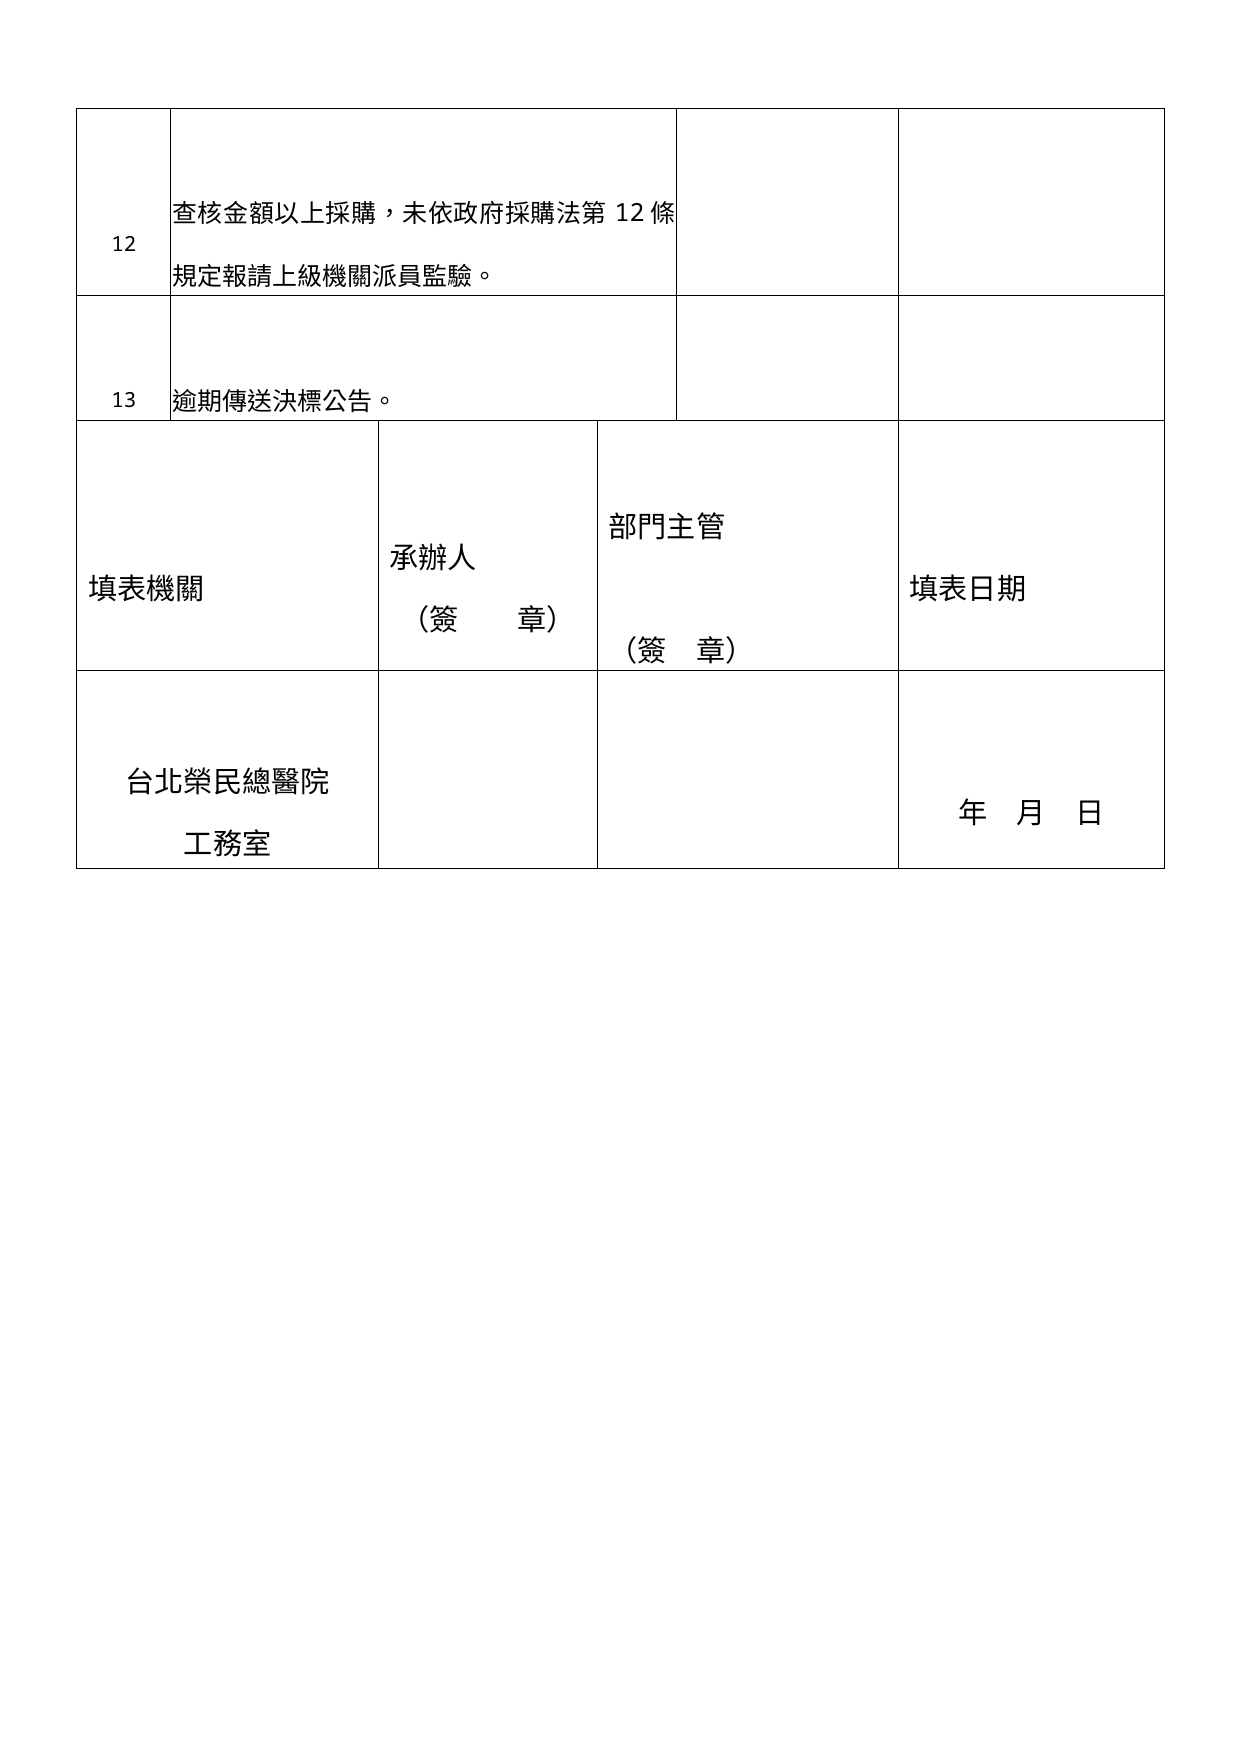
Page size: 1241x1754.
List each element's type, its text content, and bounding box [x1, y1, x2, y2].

table_cell 承辦人 （簽 章） [379, 421, 597, 670]
table_cell [677, 296, 898, 420]
table_cell [677, 109, 898, 295]
table_cell 13 [77, 296, 170, 420]
table_cell 部門主管 （簽 章） [598, 421, 898, 670]
table_cell 填表機關 [77, 421, 378, 670]
table_cell 年 月 日 [899, 671, 1164, 868]
table_cell 台北榮民總醫院 工務室 [77, 671, 378, 868]
table_cell 填表日期 [899, 421, 1164, 670]
table_cell [899, 109, 1164, 295]
table_cell [598, 671, 898, 868]
table_cell 12 [77, 109, 170, 295]
table_cell [899, 296, 1164, 420]
table_cell 查核金額以上採購，未依政府採購法第12條規定報請上級機關派員監驗。 [171, 109, 676, 295]
table_cell 逾期傳送決標公告。 [171, 296, 676, 420]
table_cell [379, 671, 597, 868]
